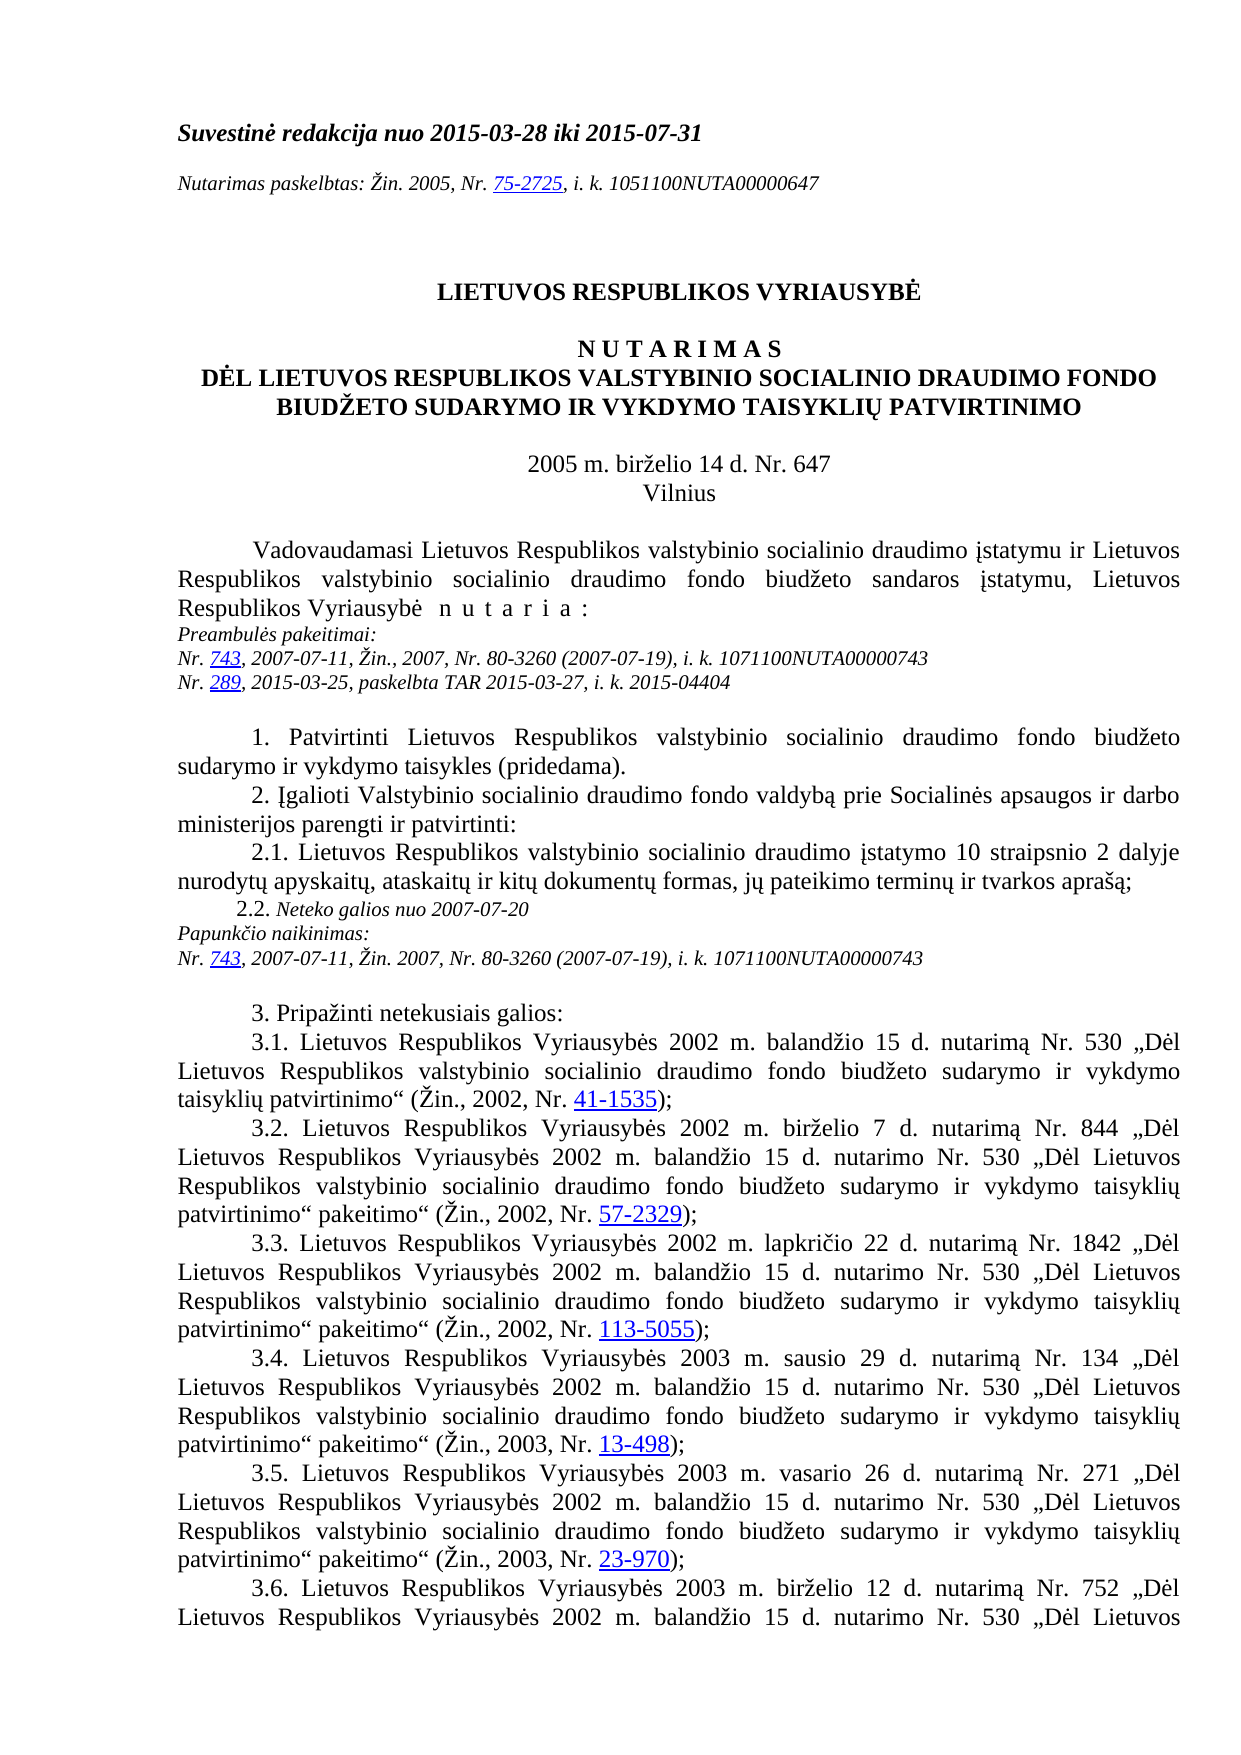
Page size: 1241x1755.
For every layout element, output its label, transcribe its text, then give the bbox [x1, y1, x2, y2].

text 3. Pripažinti netekusiais galios: [177, 998, 1181, 1027]
text 3.6. Lietuvos Respublikos Vyriausybės 2003 m. birželio 12 d. nutarimą Nr. 752 „Dėl Lietuvos Respublikos Vyriausybės 2002 m. balandžio 15 d. nutarimo Nr. 530 „Dėl Lietuvos [177, 1573, 1181, 1631]
text Nutarimas paskelbtas: Žin. 2005, Nr. 75-2725, i. k. 1051100NUTA00000647 [177, 171, 1181, 195]
text LIETUVOS RESPUBLIKOS VYRIAUSYBĖ [177, 277, 1181, 305]
text Vilnius [177, 478, 1181, 507]
text Suvestinė redakcija nuo 2015-03-28 iki 2015-07-31 [177, 118, 1181, 147]
text 2005 m. birželio 14 d. Nr. 647 [177, 449, 1181, 478]
text Preambulės pakeitimai: [177, 622, 1181, 646]
text Nr. 743, 2007-07-11, Žin. 2007, Nr. 80-3260 (2007-07-19), i. k. 1071100NUTA00000743 [177, 945, 1181, 969]
text 3.5. Lietuvos Respublikos Vyriausybės 2003 m. vasario 26 d. nutarimą Nr. 271 „Dėl Lietuvos Respublikos Vyriausybės 2002 m. balandžio 15 d. nutarimo Nr. 530 „Dėl Lietuvos Respublikos valstybinio socialinio draudimo fondo biudžeto sudarymo ir vykdymo taisyklių patvirtinimo“ pakeitimo“ (Žin., 2003, Nr. 23-970); [177, 1458, 1181, 1573]
text Papunkčio naikinimas: [177, 921, 1181, 945]
text N U T A R I M A S [177, 334, 1181, 363]
text 3.1. Lietuvos Respublikos Vyriausybės 2002 m. balandžio 15 d. nutarimą Nr. 530 „Dėl Lietuvos Respublikos valstybinio socialinio draudimo fondo biudžeto sudarymo ir vykdymo taisyklių patvirtinimo“ (Žin., 2002, Nr. 41-1535); [177, 1027, 1181, 1113]
text 2.1. Lietuvos Respublikos valstybinio socialinio draudimo įstatymo 10 straipsnio 2 dalyje nurodytų apyskaitų, ataskaitų ir kitų dokumentų formas, jų pateikimo terminų ir tvarkos aprašą; [177, 837, 1181, 895]
text 2.2. Neteko galios nuo 2007-07-20 [177, 895, 1181, 921]
text Nr. 743, 2007-07-11, Žin., 2007, Nr. 80-3260 (2007-07-19), i. k. 1071100NUTA00000743 [177, 646, 1181, 670]
text 3.4. Lietuvos Respublikos Vyriausybės 2003 m. sausio 29 d. nutarimą Nr. 134 „Dėl Lietuvos Respublikos Vyriausybės 2002 m. balandžio 15 d. nutarimo Nr. 530 „Dėl Lietuvos Respublikos valstybinio socialinio draudimo fondo biudžeto sudarymo ir vykdymo taisyklių patvirtinimo“ pakeitimo“ (Žin., 2003, Nr. 13-498); [177, 1343, 1181, 1458]
text 3.2. Lietuvos Respublikos Vyriausybės 2002 m. birželio 7 d. nutarimą Nr. 844 „Dėl Lietuvos Respublikos Vyriausybės 2002 m. balandžio 15 d. nutarimo Nr. 530 „Dėl Lietuvos Respublikos valstybinio socialinio draudimo fondo biudžeto sudarymo ir vykdymo taisyklių patvirtinimo“ pakeitimo“ (Žin., 2002, Nr. 57-2329); [177, 1113, 1181, 1228]
text 2. Įgalioti Valstybinio socialinio draudimo fondo valdybą prie Socialinės apsaugos ir darbo ministerijos parengti ir patvirtinti: [177, 780, 1181, 837]
text 1. Patvirtinti Lietuvos Respublikos valstybinio socialinio draudimo fondo biudžeto sudarymo ir vykdymo taisykles (pridedama). [177, 722, 1181, 780]
text Vadovaudamasi Lietuvos Respublikos valstybinio socialinio draudimo įstatymu ir Lietuvos Respublikos valstybinio socialinio draudimo fondo biudžeto sandaros įstatymu, Lietuvos Respublikos Vyriausybė nutaria: [177, 535, 1181, 622]
text Nr. 289, 2015-03-25, paskelbta TAR 2015-03-27, i. k. 2015-04404 [177, 670, 1181, 694]
text DĖL LIETUVOS RESPUBLIKOS VALSTYBINIO SOCIALINIO DRAUDIMO FONDO BIUDŽETO SUDARYMO IR VYKDYMO TAISYKLIŲ PATVIRTINIMO [177, 363, 1181, 420]
text 3.3. Lietuvos Respublikos Vyriausybės 2002 m. lapkričio 22 d. nutarimą Nr. 1842 „Dėl Lietuvos Respublikos Vyriausybės 2002 m. balandžio 15 d. nutarimo Nr. 530 „Dėl Lietuvos Respublikos valstybinio socialinio draudimo fondo biudžeto sudarymo ir vykdymo taisyklių patvirtinimo“ pakeitimo“ (Žin., 2002, Nr. 113-5055); [177, 1228, 1181, 1343]
